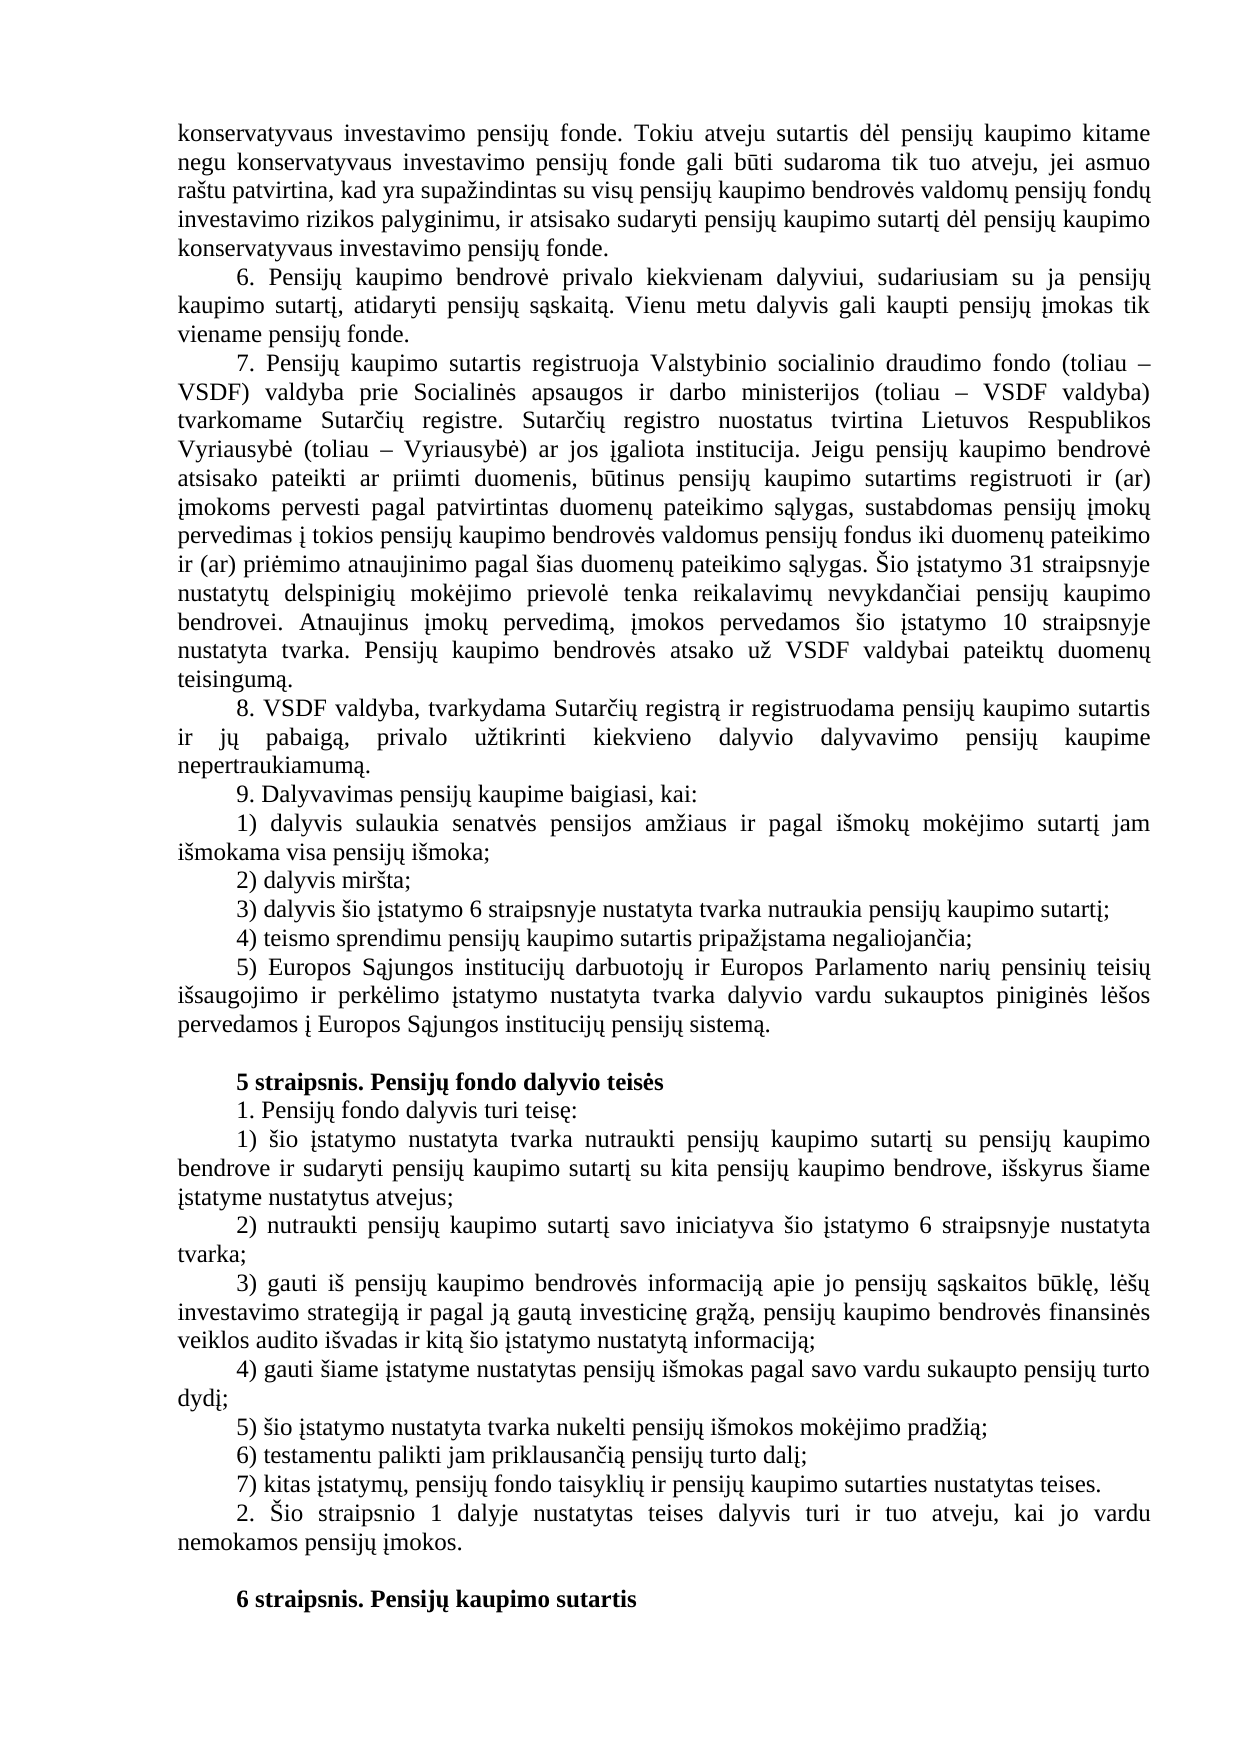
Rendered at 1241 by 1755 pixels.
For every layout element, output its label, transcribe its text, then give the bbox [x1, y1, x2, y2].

text 7) kitas įstatymų, pensijų fondo taisyklių ir pensijų kaupimo sutarties nustatytas teises. [177, 1469, 1152, 1498]
text 3) gauti iš pensijų kaupimo bendrovės informaciją apie jo pensijų sąskaitos būklę, lėšų investavimo strategiją ir pagal ją gautą investicinę grąžą, pensijų kaupimo bendrovės finansinės veiklos audito išvadas ir kitą šio įstatymo nustatytą informaciją; [177, 1268, 1152, 1354]
text 4) teismo sprendimu pensijų kaupimo sutartis pripažįstama negaliojančia; [177, 923, 1152, 952]
text 7. Pensijų kaupimo sutartis registruoja Valstybinio socialinio draudimo fondo (toliau – VSDF) valdyba prie Socialinės apsaugos ir darbo ministerijos (toliau – VSDF valdyba) tvarkomame Sutarčių registre. Sutarčių registro nuostatus tvirtina Lietuvos Respublikos Vyriausybė (toliau – Vyriausybė) ar jos įgaliota institucija. Jeigu pensijų kaupimo bendrovė atsisako pateikti ar priimti duomenis, būtinus pensijų kaupimo sutartims registruoti ir (ar) įmokoms pervesti pagal patvirtintas duomenų pateikimo sąlygas, sustabdomas pensijų įmokų pervedimas į tokios pensijų kaupimo bendrovės valdomus pensijų fondus iki duomenų pateikimo ir (ar) priėmimo atnaujinimo pagal šias duomenų pateikimo sąlygas. Šio įstatymo 31 straipsnyje nustatytų delspinigių mokėjimo prievolė tenka reikalavimų nevykdančiai pensijų kaupimo bendrovei. Atnaujinus įmokų pervedimą, įmokos pervedamos šio įstatymo 10 straipsnyje nustatyta tvarka. Pensijų kaupimo bendrovės atsako už VSDF valdybai pateiktų duomenų teisingumą. [177, 348, 1152, 693]
text 5) šio įstatymo nustatyta tvarka nukelti pensijų išmokos mokėjimo pradžią; [177, 1412, 1152, 1441]
text 4) gauti šiame įstatyme nustatytas pensijų išmokas pagal savo vardu sukaupto pensijų turto dydį; [177, 1354, 1152, 1412]
text 2. Šio straipsnio 1 dalyje nustatytas teises dalyvis turi ir tuo atveju, kai jo vardu nemokamos pensijų įmokos. [177, 1498, 1152, 1556]
text 5) Europos Sąjungos institucijų darbuotojų ir Europos Parlamento narių pensinių teisių išsaugojimo ir perkėlimo įstatymo nustatyta tvarka dalyvio vardu sukauptos piniginės lėšos pervedamos į Europos Sąjungos institucijų pensijų sistemą. [177, 952, 1152, 1038]
text 2) dalyvis miršta; [177, 866, 1152, 894]
text konservatyvaus investavimo pensijų fonde. Tokiu atveju sutartis dėl pensijų kaupimo kitame negu konservatyvaus investavimo pensijų fonde gali būti sudaroma tik tuo atveju, jei asmuo raštu patvirtina, kad yra supažindintas su visų pensijų kaupimo bendrovės valdomų pensijų fondų investavimo rizikos palyginimu, ir atsisako sudaryti pensijų kaupimo sutartį dėl pensijų kaupimo konservatyvaus investavimo pensijų fonde. [177, 118, 1152, 262]
text 1) šio įstatymo nustatyta tvarka nutraukti pensijų kaupimo sutartį su pensijų kaupimo bendrove ir sudaryti pensijų kaupimo sutartį su kita pensijų kaupimo bendrove, išskyrus šiame įstatyme nustatytus atvejus; [177, 1124, 1152, 1211]
text 6. Pensijų kaupimo bendrovė privalo kiekvienam dalyviui, sudariusiam su ja pensijų kaupimo sutartį, atidaryti pensijų sąskaitą. Vienu metu dalyvis gali kaupti pensijų įmokas tik viename pensijų fonde. [177, 262, 1152, 348]
text 5 straipsnis. Pensijų fondo dalyvio teisės [177, 1067, 1152, 1096]
text 6 straipsnis. Pensijų kaupimo sutartis [177, 1584, 1152, 1613]
text 9. Dalyvavimas pensijų kaupime baigiasi, kai: [177, 779, 1152, 808]
text 8. VSDF valdyba, tvarkydama Sutarčių registrą ir registruodama pensijų kaupimo sutartis ir jų pabaigą, privalo užtikrinti kiekvieno dalyvio dalyvavimo pensijų kaupime nepertraukiamumą. [177, 693, 1152, 779]
text 1) dalyvis sulaukia senatvės pensijos amžiaus ir pagal išmokų mokėjimo sutartį jam išmokama visa pensijų išmoka; [177, 808, 1152, 866]
text 2) nutraukti pensijų kaupimo sutartį savo iniciatyva šio įstatymo 6 straipsnyje nustatyta tvarka; [177, 1211, 1152, 1268]
text 3) dalyvis šio įstatymo 6 straipsnyje nustatyta tvarka nutraukia pensijų kaupimo sutartį; [177, 894, 1152, 923]
text 6) testamentu palikti jam priklausančią pensijų turto dalį; [177, 1441, 1152, 1469]
text 1. Pensijų fondo dalyvis turi teisę: [177, 1096, 1152, 1124]
